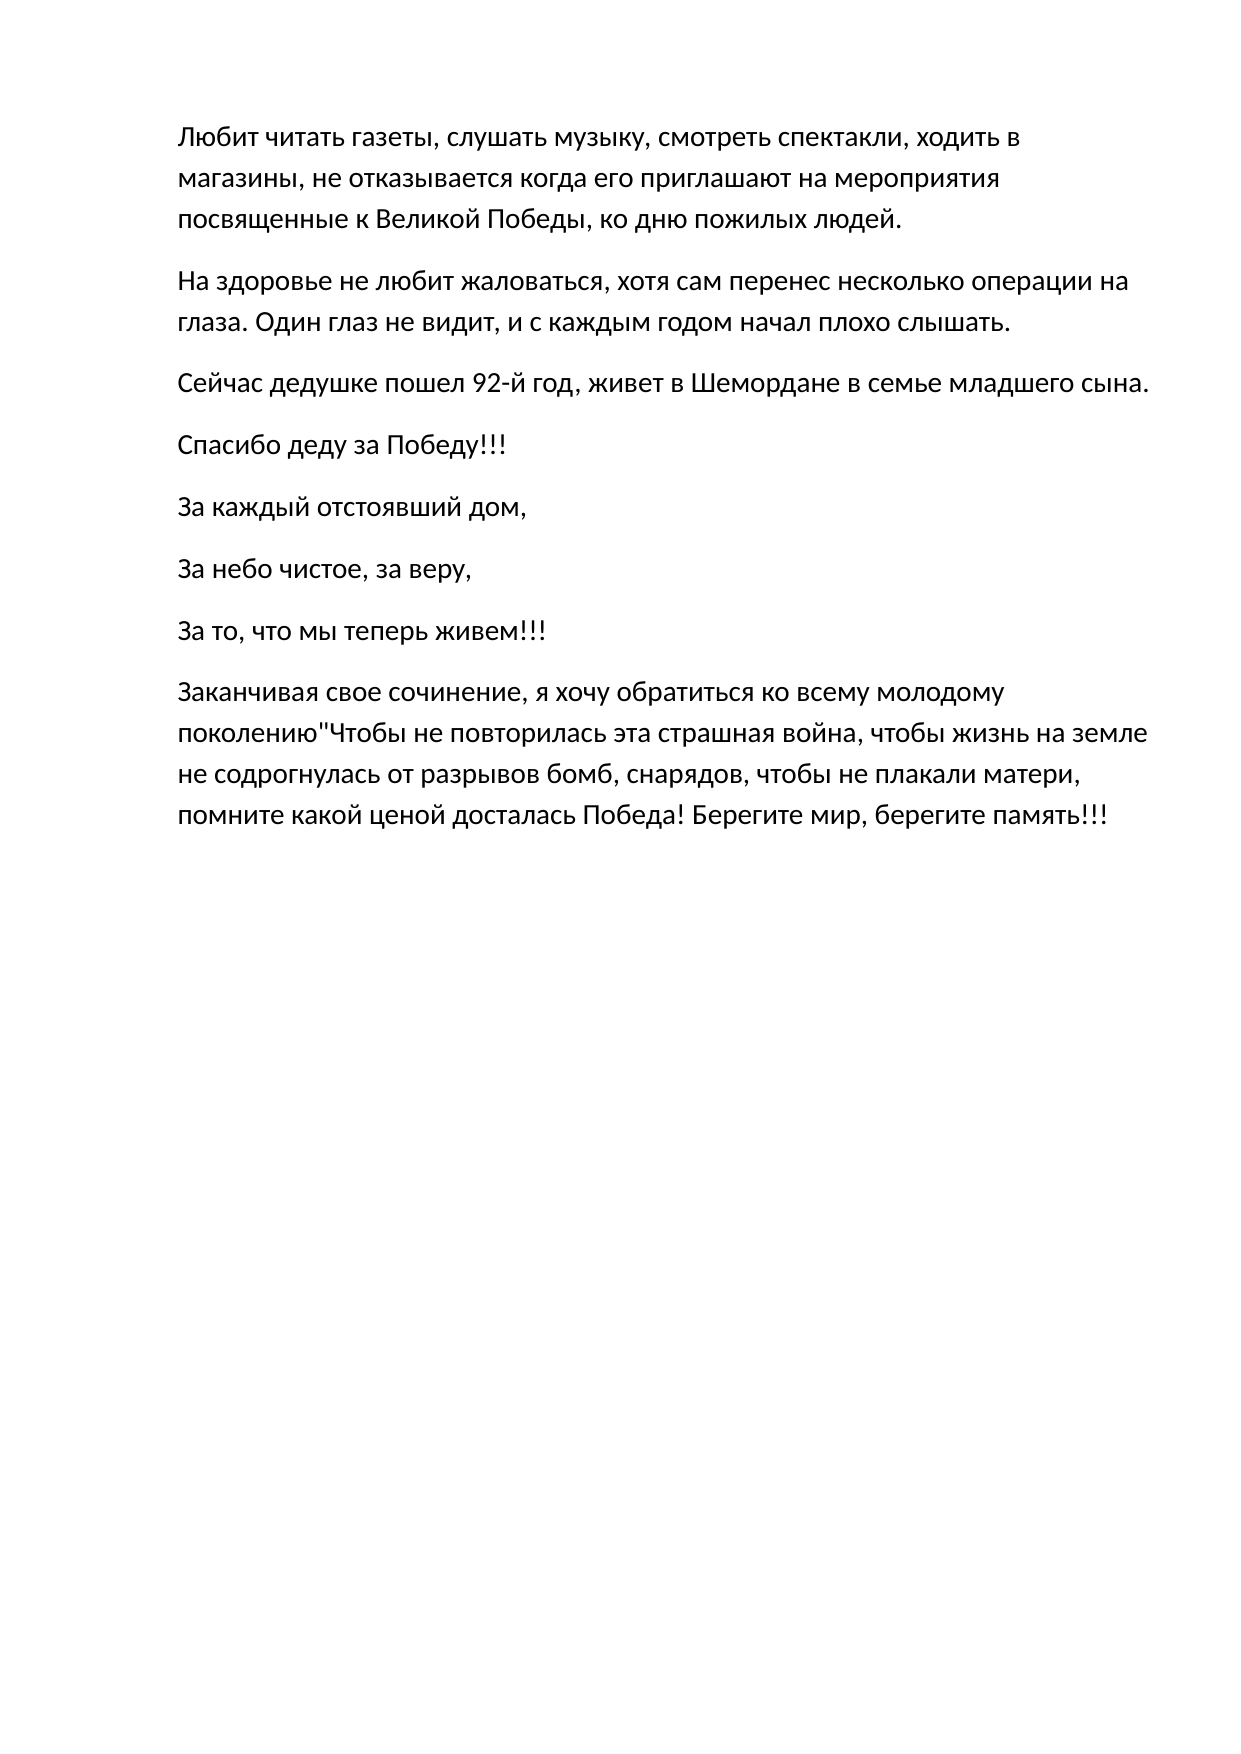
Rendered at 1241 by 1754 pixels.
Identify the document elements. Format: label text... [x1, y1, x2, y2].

text За каждый отстоявший дом, [177, 488, 1152, 524]
text Любит читать газеты, слушать музыку, смотреть спектакли, ходить в магазины, не отказывается когда его приглашают на мероприятия посвященные к Великой Победы, ко дню пожилых людей. [177, 118, 1152, 236]
text Спасибо деду за Победу!!! [177, 426, 1152, 462]
text Сейчас дедушке пошел 92-й год, живет в Шемордане в семье младшего сына. [177, 364, 1152, 400]
text Заканчивая свое сочинение, я хочу обратиться ко всему молодому поколению"Чтобы не повторилась эта страшная война, чтобы жизнь на земле не содрогнулась от разрывов бомб, снарядов, чтобы не плакали матери, помните какой ценой досталась Победа! Берегите мир, берегите память!!! [177, 673, 1152, 832]
text На здоровье не любит жаловаться, хотя сам перенес несколько операции на глаза. Один глаз не видит, и с каждым годом начал плохо слышать. [177, 262, 1152, 338]
text За небо чистое, за веру, [177, 550, 1152, 585]
text За то, что мы теперь живем!!! [177, 612, 1152, 647]
